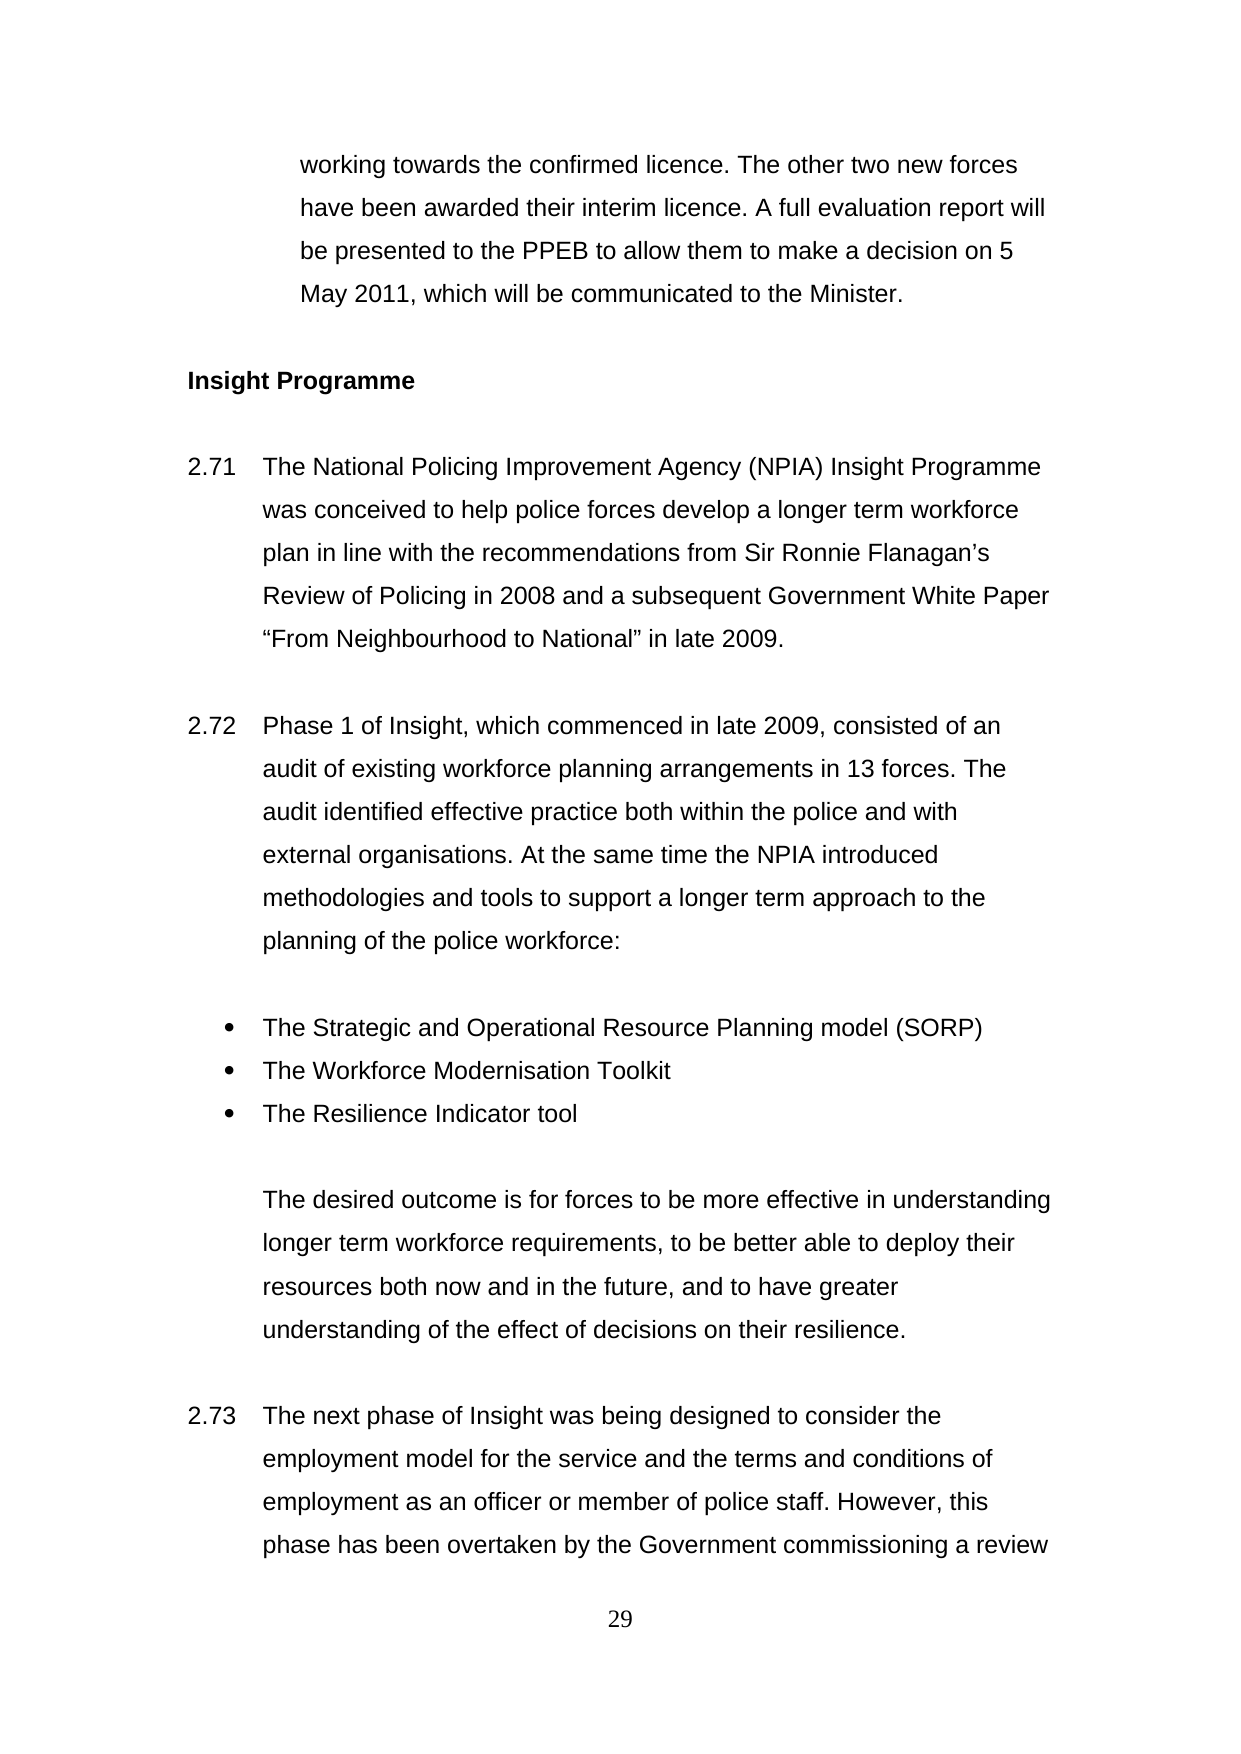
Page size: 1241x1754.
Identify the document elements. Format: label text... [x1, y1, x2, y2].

text 2.71 The National Policing Improvement Agency (NPIA) Insight Programme was conceived to help police forces develop a longer term workforce plan in line with the recommendations from Sir Ronnie Flanagan’s Review of Policing in 2008 and a subsequent Government White Paper “From Neighbourhood to National” in late 2009. [187, 452, 1053, 653]
text 2.73 The next phase of Insight was being designed to consider the employment model for the service and the terms and conditions of employment as an officer or member of police staff. However, this phase has been overtaken by the Government commissioning a review [187, 1401, 1053, 1559]
text The desired outcome is for forces to be more effective in understanding longer term workforce requirements, to be better able to deploy their resources both now and in the future, and to have greater understanding of the effect of decisions on their resilience. [262, 1185, 1053, 1343]
list The Strategic and Operational Resource Planning model (SORP) [225, 1012, 1053, 1041]
list The Resilience Indicator tool [225, 1099, 1053, 1128]
list working towards the confirmed licence. The other two new forces have been awarded their interim licence. A full evaluation report will be presented to the PPEB to allow them to make a decision on 5 May 2011, which will be communicated to the Minister. [187, 150, 1053, 308]
text 2.72 Phase 1 of Insight, which commenced in late 2009, consisted of an audit of existing workforce planning arrangements in 13 forces. The audit identified effective practice both within the police and with external organisations. At the same time the NPIA introduced methodologies and tools to support a longer term approach to the planning of the police workforce: [187, 711, 1053, 955]
list The Workforce Modernisation Toolkit [225, 1056, 1053, 1084]
text Insight Programme [187, 366, 1053, 394]
